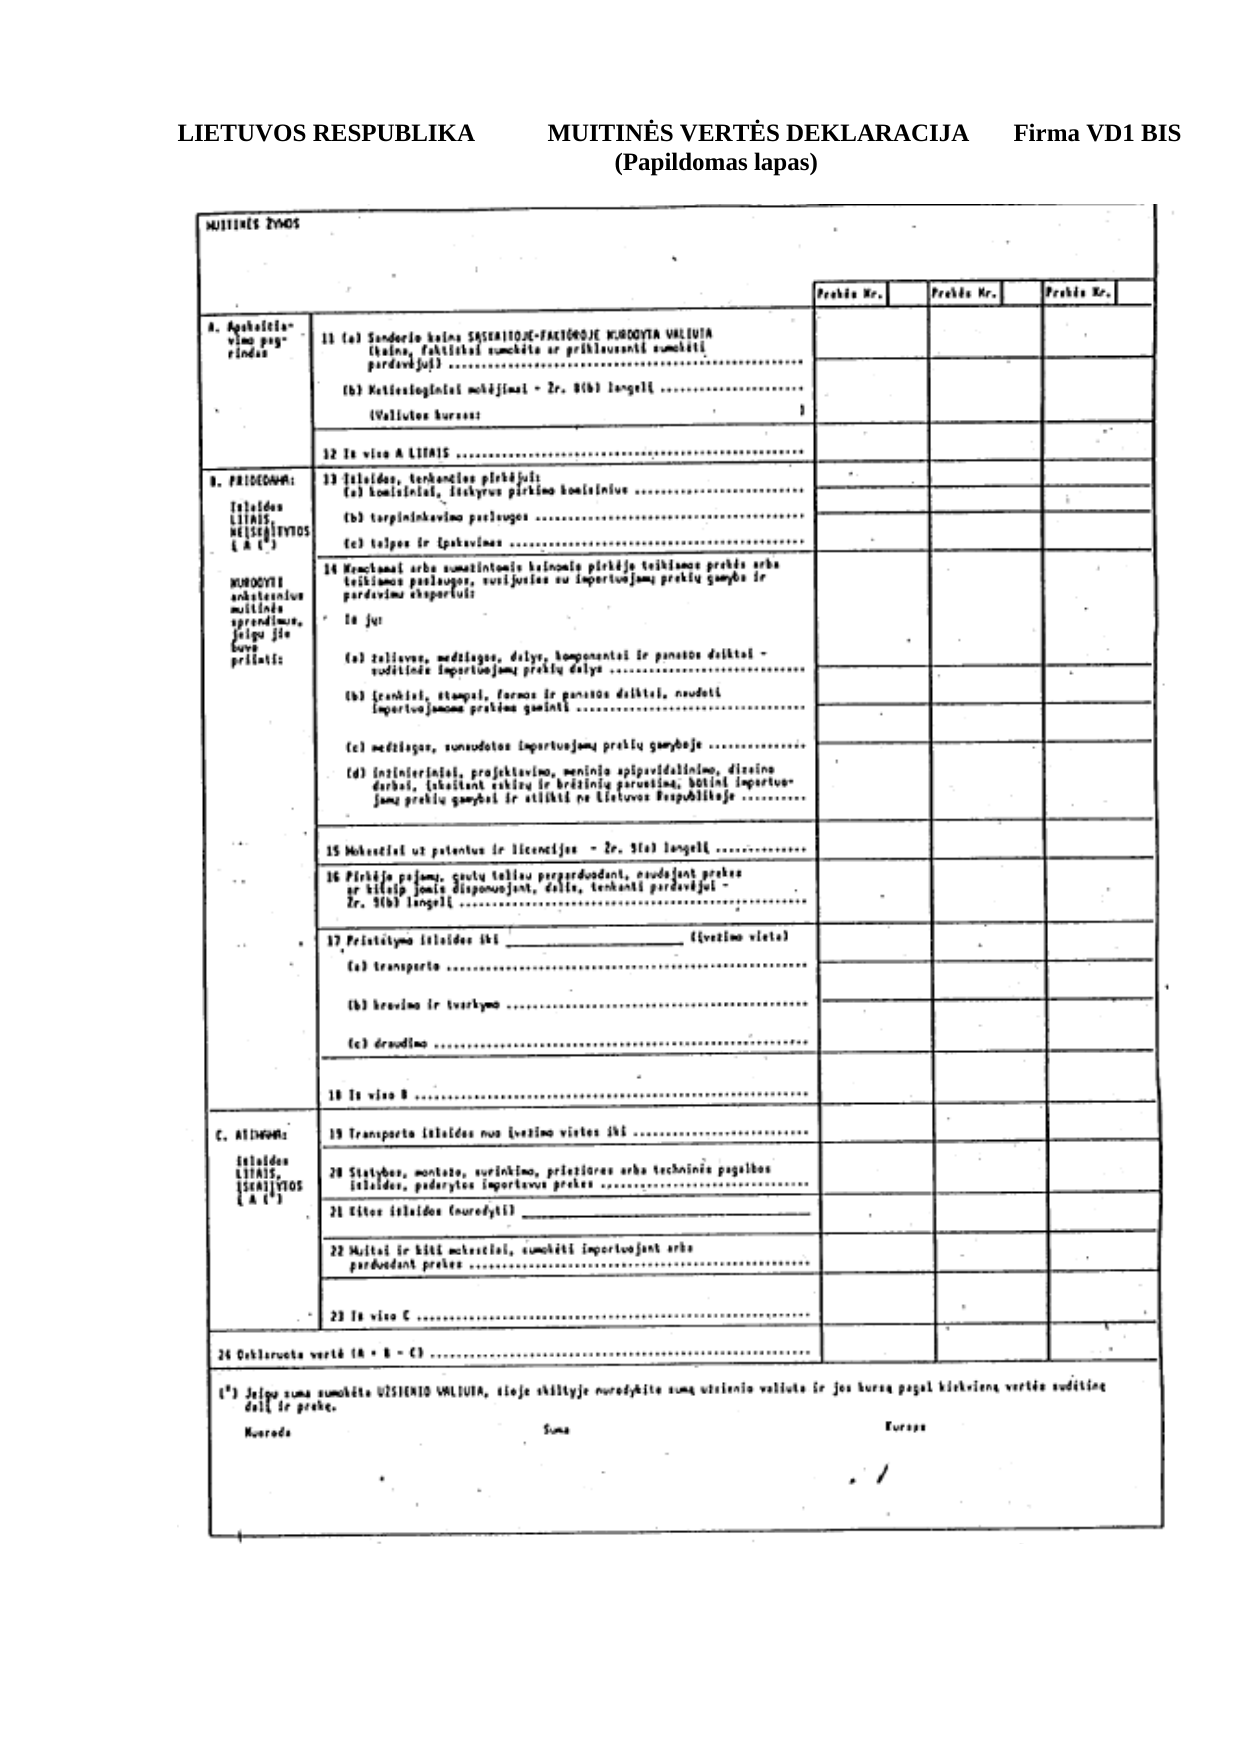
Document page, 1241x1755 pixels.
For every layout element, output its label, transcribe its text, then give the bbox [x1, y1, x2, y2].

text (Papildomas lapas) [177, 147, 1181, 176]
text LIETUVOS RESPUBLIKA MUITINĖS VERTĖS DEKLARACIJA Firma VD1 BIS [177, 118, 1181, 147]
